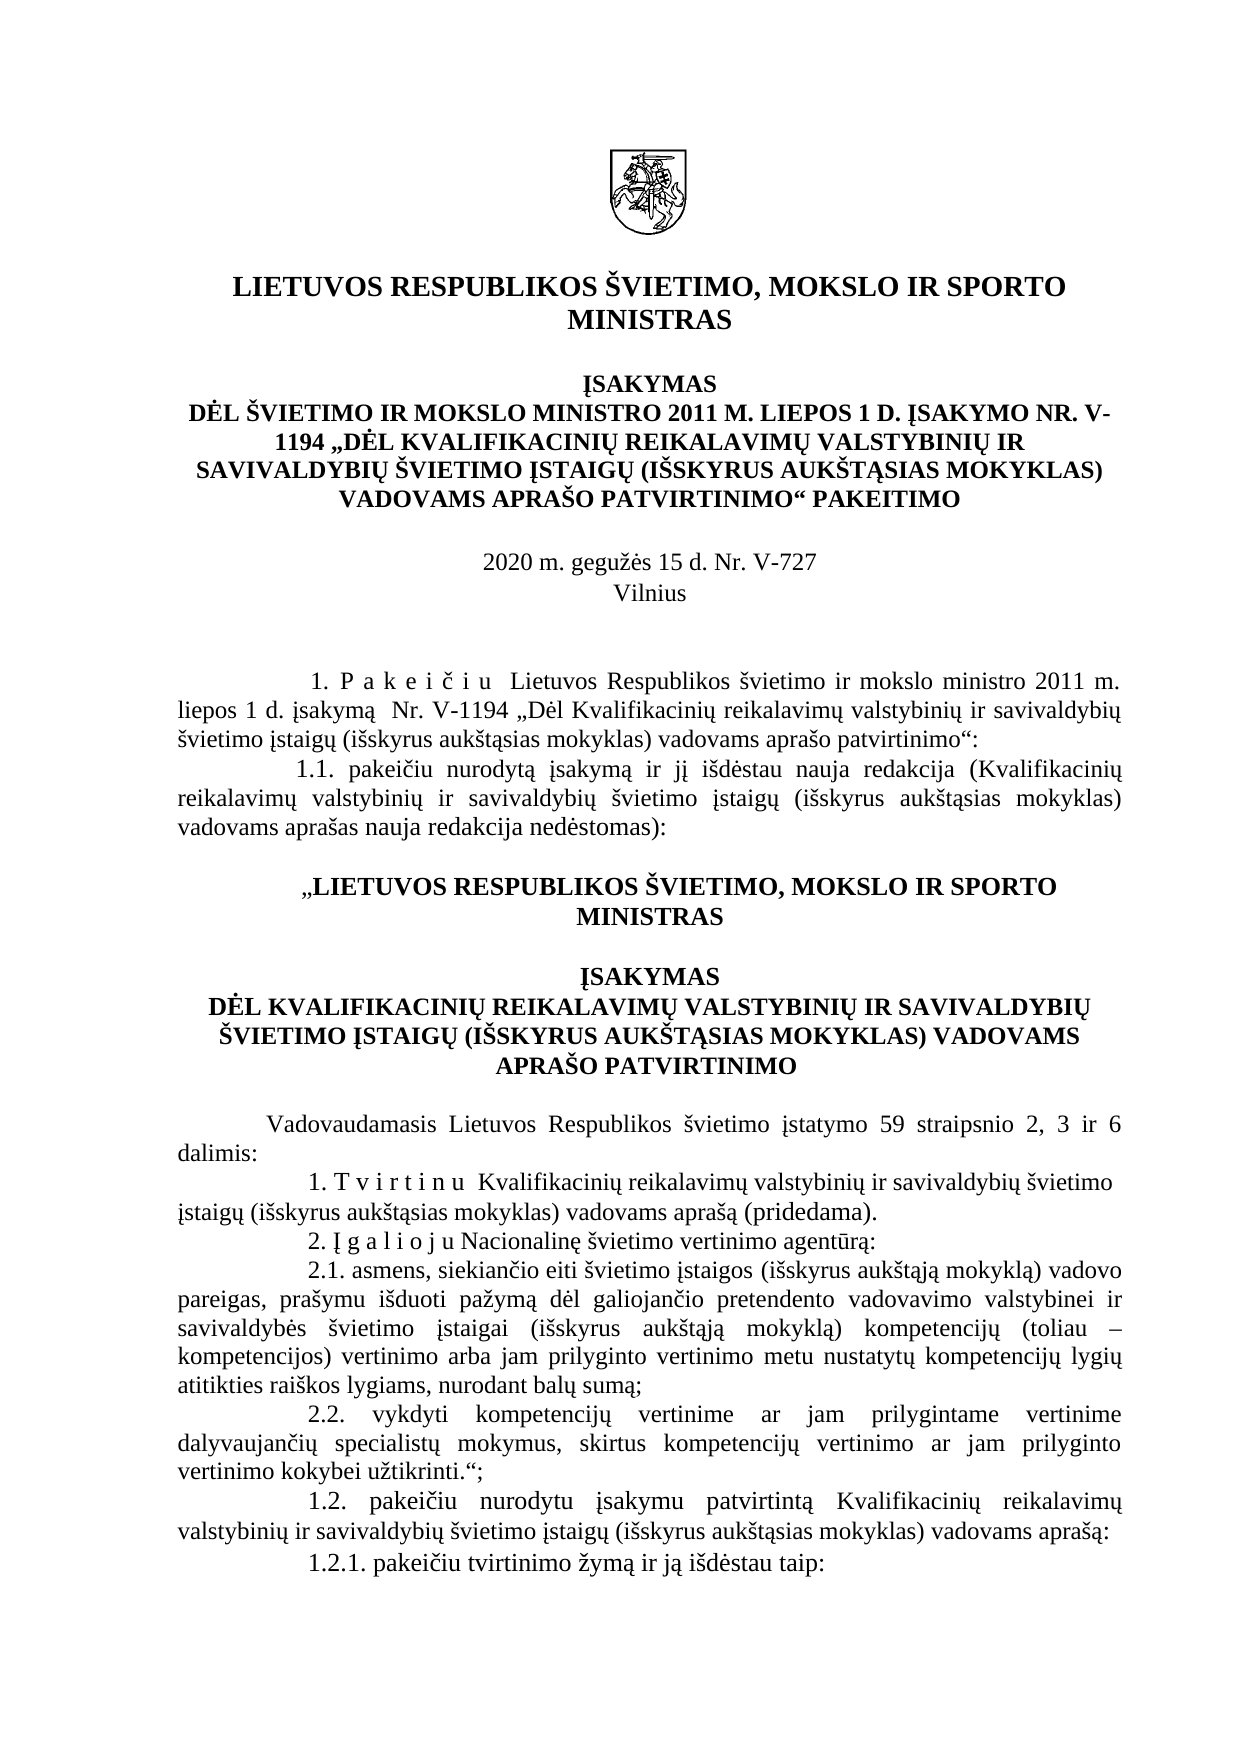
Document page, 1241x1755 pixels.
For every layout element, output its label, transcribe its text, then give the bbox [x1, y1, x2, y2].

text Vilnius [177, 578, 1122, 606]
text 1.2.1. pakeičiu tvirtinimo žymą ir ją išdėstau taip: [177, 1547, 1080, 1577]
text 1. T v i r t i n u Kvalifikacinių reikalavimų valstybinių ir savivaldybių švietimo įstaigų (išskyrus aukštąsias mokyklas) vadovams aprašą (pridedama). [177, 1166, 1122, 1226]
text 1.2. pakeičiu nurodytu įsakymu patvirtintą Kvalifikacinių reikalavimų valstybinių ir savivaldybių švietimo įstaigų (išskyrus aukštąsias mokyklas) vadovams aprašą: [177, 1485, 1122, 1545]
text 1. P a k e i č i u Lietuvos Respublikos švietimo ir mokslo ministro 2011 m. liepos 1 d. įsakymą Nr. V-1194 „Dėl Kvalifikacinių reikalavimų valstybinių ir savivaldybių švietimo įstaigų (išskyrus aukštąsias mokyklas) vadovams aprašo patvirtinimo“: [177, 666, 1122, 753]
text DĖL kvalifikacinių reikalavimų valstybinių ir savivaldybių švietimo įstaigų (išskyrus aukštąsias mokyklas) vadovams aprašo patvirtinimo [177, 991, 1122, 1080]
text ĮSAKYMAS [177, 369, 1122, 398]
text 2.1. asmens, siekiančio eiti švietimo įstaigos (išskyrus aukštąją mokyklą) vadovo pareigas, prašymu išduoti pažymą dėl galiojančio pretendento vadovavimo valstybinei ir savivaldybės švietimo įstaigai (išskyrus aukštąją mokyklą) kompetencijų (toliau – kompetencijos) vertinimo arba jam prilyginto vertinimo metu nustatytų kompetencijų lygių atitikties raiškos lygiams, nurodant balų sumą; [177, 1255, 1122, 1399]
text DĖL ŠVIETIMO IR MOKSLO MINISTRO 2011 M. LIEPOS 1 D. ĮSAKYMO NR. V- 1194 „DĖL kvalifikacinių reikalavimų valstybinių ir savivaldybių švietimo įstaigų (išskyrus aukštąsias mokyklas) vadovams aprašo patvirtinimo“ pakeitimo [177, 398, 1122, 513]
text „LIETUVOS RESPUBLIKOS ŠVIETIMO, MOKSLO IR SPORTO MINISTRAS [177, 871, 1122, 931]
text Vadovaudamasis Lietuvos Respublikos švietimo įstatymo 59 straipsnio 2, 3 ir 6 dalimis: [177, 1109, 1122, 1166]
text 2.2. vykdyti kompetencijų vertinime ar jam prilygintame vertinime dalyvaujančių specialistų mokymus, skirtus kompetencijų vertinimo ar jam prilyginto vertinimo kokybei užtikrinti.“; [177, 1399, 1122, 1485]
text LIETUVOS RESPUBLIKOS ŠVIETIMO, MOKSLO IR SPORTO MINISTRAS [177, 269, 1122, 336]
text ĮSAKYMAS [177, 961, 1122, 991]
text 2020 m. gegužės 15 d. Nr. V-727 [177, 547, 1122, 575]
text 1.1. pakeičiu nurodytą įsakymą ir jį išdėstau nauja redakcija (Kvalifikacinių reikalavimų valstybinių ir savivaldybių švietimo įstaigų (išskyrus aukštąsias mokyklas) vadovams aprašas nauja redakcija nedėstomas): [177, 753, 1122, 841]
text 2. Į g a l i o j u Nacionalinę švietimo vertinimo agentūrą: [177, 1226, 1122, 1255]
